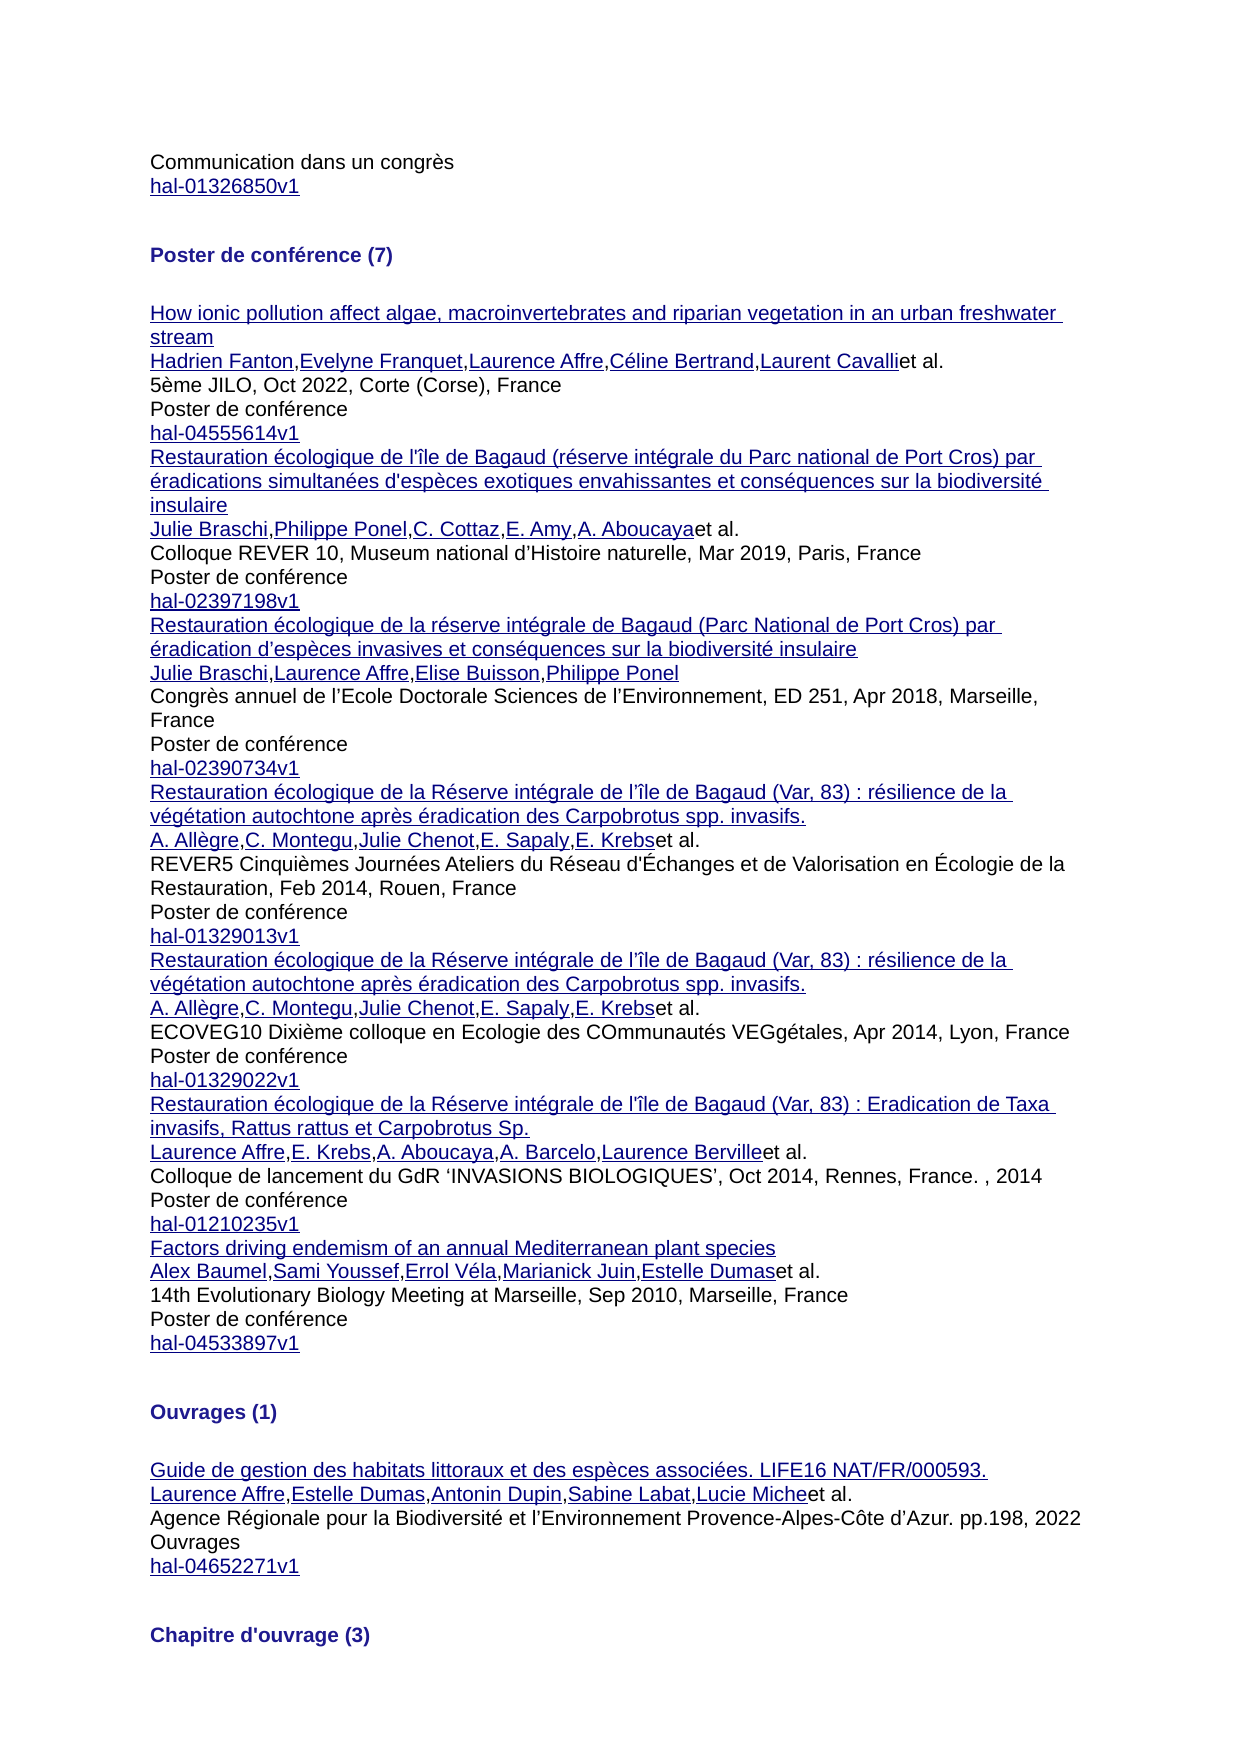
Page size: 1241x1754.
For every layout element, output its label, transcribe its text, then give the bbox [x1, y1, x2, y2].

table_header How ionic pollution affect algae, macroinvertebrates and riparian vegetation in an urban freshwater stream Hadrien Fanton,Evelyne Franquet,Laurence Affre,Céline Bertrand,Laurent Cavalliet al. 5ème JILO, Oct 2022, Corte (Corse), France Poster de conférence hal-04555614v1 [150, 301, 1090, 445]
subtitle Ouvrages (1) [150, 1400, 1090, 1424]
table_header Guide de gestion des habitats littoraux et des espèces associées. LIFE16 NAT/FR/000593. Laurence Affre,Estelle Dumas,Antonin Dupin,Sabine Labat,Lucie Micheet al. Agence Régionale pour la Biodiversité et l’Environnement Provence-Alpes-Côte d’Azur. pp.198, 2022 Ouvrages hal-04652271v1 [150, 1458, 1090, 1578]
subtitle Poster de conférence (7) [150, 243, 1090, 267]
subtitle Chapitre d'ouvrage (3) [150, 1623, 1090, 1647]
table_cell Restauration écologique de la Réserve intégrale de l’île de Bagaud (Var, 83) : résilience de la végétation autochtone après éradication des Carpobrotus spp. invasifs. A. Allègre,C. Montegu,Julie Chenot,E. Sapaly,E. Krebset al. REVER5 Cinquièmes Journées Ateliers du Réseau d'Échanges et de Valorisation en Écologie de la Restauration, Feb 2014, Rouen, France Poster de conférence hal-01329013v1 [150, 780, 1090, 948]
table_cell Restauration écologique de la Réserve intégrale de l’île de Bagaud (Var, 83) : résilience de la végétation autochtone après éradication des Carpobrotus spp. invasifs. A. Allègre,C. Montegu,Julie Chenot,E. Sapaly,E. Krebset al. ECOVEG10 Dixième colloque en Ecologie des COmmunautés VEGgétales, Apr 2014, Lyon, France Poster de conférence hal-01329022v1 [150, 948, 1090, 1092]
table_cell Communication dans un congrès hal-01326850v1 [150, 150, 1090, 198]
table_cell Restauration écologique de l'île de Bagaud (réserve intégrale du Parc national de Port Cros) par éradications simultanées d'espèces exotiques envahissantes et conséquences sur la biodiversité insulaire Julie Braschi,Philippe Ponel,C. Cottaz,E. Amy,A. Aboucayaet al. Colloque REVER 10, Museum national d’Histoire naturelle, Mar 2019, Paris, France Poster de conférence hal-02397198v1 [150, 445, 1090, 612]
table_cell Restauration écologique de la réserve intégrale de Bagaud (Parc National de Port Cros) par éradication d’espèces invasives et conséquences sur la biodiversité insulaire Julie Braschi,Laurence Affre,Elise Buisson,Philippe Ponel Congrès annuel de l’Ecole Doctorale Sciences de l’Environnement, ED 251, Apr 2018, Marseille, France Poster de conférence hal-02390734v1 [150, 613, 1090, 780]
table_cell Factors driving endemism of an annual Mediterranean plant species Alex Baumel,Sami Youssef,Errol Véla,Marianick Juin,Estelle Dumaset al. 14th Evolutionary Biology Meeting at Marseille, Sep 2010, Marseille, France Poster de conférence hal-04533897v1 [150, 1235, 1090, 1355]
table_cell Restauration écologique de la Réserve intégrale de l'île de Bagaud (Var, 83) : Eradication de Taxa invasifs, Rattus rattus et Carpobrotus Sp. Laurence Affre,E. Krebs,A. Aboucaya,A. Barcelo,Laurence Bervilleet al. Colloque de lancement du GdR ‘INVASIONS BIOLOGIQUES’, Oct 2014, Rennes, France. , 2014 Poster de conférence hal-01210235v1 [150, 1092, 1090, 1235]
